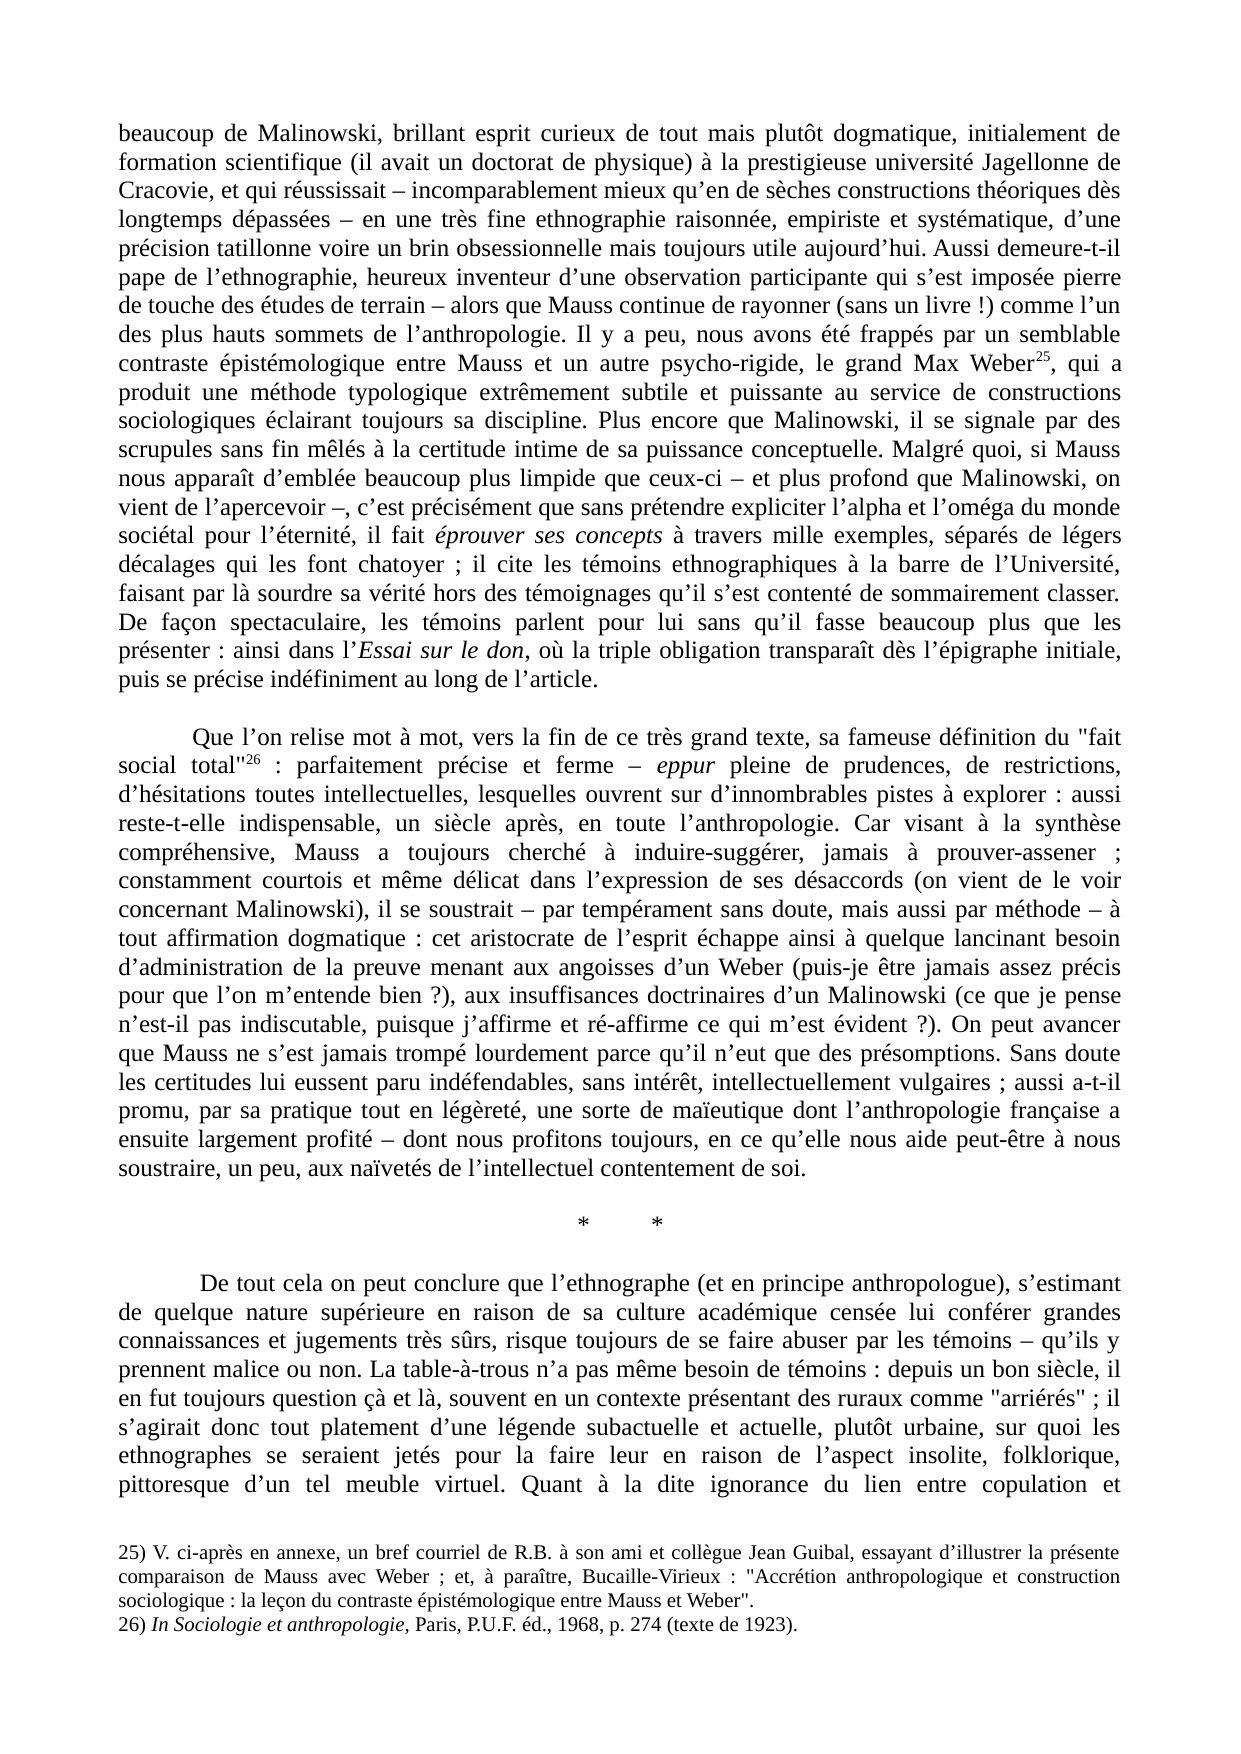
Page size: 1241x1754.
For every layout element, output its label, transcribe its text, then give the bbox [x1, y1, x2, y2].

text beaucoup de Malinowski, brillant esprit curieux de tout mais plutôt dogmatique, initialement de formation scientifique (il avait un doctorat de physique) à la prestigieuse université Jagellonne de Cracovie, et qui réussissait – incomparablement mieux qu’en de sèches constructions théoriques dès longtemps dépassées – en une très fine ethnographie raisonnée, empiriste et systématique, d’une précision tatillonne voire un brin obsessionnelle mais toujours utile aujourd’hui. Aussi demeure-t-il pape de l’ethnographie, heureux inventeur d’une observation participante qui s’est imposée pierre de touche des études de terrain – alors que Mauss continue de rayonner (sans un livre !) comme l’un des plus hauts sommets de l’anthropologie. Il y a peu, nous avons été frappés par un semblable contraste épistémologique entre Mauss et un autre psycho-rigide, le grand Max Weber, qui a produit une méthode typologique extrêmement subtile et puissante au service de constructions sociologiques éclairant toujours sa discipline. Plus encore que Malinowski, il se signale par des scrupules sans fin mêlés à la certitude intime de sa puissance conceptuelle. Malgré quoi, si Mauss nous apparaît d’emblée beaucoup plus limpide que ceux-ci – et plus profond que Malinowski, on vient de l’apercevoir –, c’est précisément que sans prétendre expliciter l’alpha et l’oméga du monde sociétal pour l’éternité, il fait éprouver ses concepts à travers mille exemples, séparés de légers décalages qui les font chatoyer ; il cite les témoins ethnographiques à la barre de l’Université, faisant par là sourdre sa vérité hors des témoignages qu’il s’est contenté de sommairement classer. De façon spectaculaire, les témoins parlent pour lui sans qu’il fasse beaucoup plus que les présenter : ainsi dans l’Essai sur le don, où la triple obligation transparaît dès l’épigraphe initiale, puis se précise indéfiniment au long de l’article. [118, 118, 1122, 693]
text * * [118, 1211, 1122, 1239]
text De tout cela on peut conclure que l’ethnographe (et en principe anthropologue), s’estimant de quelque nature supérieure en raison de sa culture académique censée lui conférer grandes connaissances et jugements très sûrs, risque toujours de se faire abuser par les témoins – qu’ils y prennent malice ou non. La table-à-trous n’a pas même besoin de témoins : depuis un bon siècle, il en fut toujours question çà et là, souvent en un contexte présentant des ruraux comme "arriérés" ; il s’agirait donc tout platement d’une légende subactuelle et actuelle, plutôt urbaine, sur quoi les ethnographes se seraient jetés pour la faire leur en raison de l’aspect insolite, folklorique, pittoresque d’un tel meuble virtuel. Quant à la dite ignorance du lien entre copulation et [118, 1268, 1122, 1498]
text Que l’on relise mot à mot, vers la fin de ce très grand texte, sa fameuse définition du "fait social total" : parfaitement précise et ferme – eppur pleine de prudences, de restrictions, d’hésitations toutes intellectuelles, lesquelles ouvrent sur d’innombrables pistes à explorer : aussi reste-t-elle indispensable, un siècle après, en toute l’anthropologie. Car visant à la synthèse compréhensive, Mauss a toujours cherché à induire-suggérer, jamais à prouver-assener ; constamment courtois et même délicat dans l’expression de ses désaccords (on vient de le voir concernant Malinowski), il se soustrait – par tempérament sans doute, mais aussi par méthode – à tout affirmation dogmatique : cet aristocrate de l’esprit échappe ainsi à quelque lancinant besoin d’administration de la preuve menant aux angoisses d’un Weber (puis-je être jamais assez précis pour que l’on m’entende bien ?), aux insuffisances doctrinaires d’un Malinowski (ce que je pense n’est-il pas indiscutable, puisque j’affirme et ré-affirme ce qui m’est évident ?). On peut avancer que Mauss ne s’est jamais trompé lourdement parce qu’il n’eut que des présomptions. Sans doute les certitudes lui eussent paru indéfendables, sans intérêt, intellectuellement vulgaires ; aussi a-t-il promu, par sa pratique tout en légèreté, une sorte de maïeutique dont l’anthropologie française a ensuite largement profité – dont nous profitons toujours, en ce qu’elle nous aide peut-être à nous soustraire, un peu, aux naïvetés de l’intellectuel contentement de soi. [118, 722, 1122, 1182]
text ) V. ci-après en annexe, un bref courriel de R.B. à son ami et collègue Jean Guibal, essayant d’illustrer la présente comparaison de Mauss avec Weber ; et, à paraître, Bucaille-Virieux : "Accrétion anthropologique et construction sociologique : la leçon du contraste épistémologique entre Mauss et Weber". [118, 1539, 1122, 1612]
text ) In Sociologie et anthropologie, Paris, P.U.F. éd., 1968, p. 274 (texte de 1923). [118, 1612, 1122, 1636]
